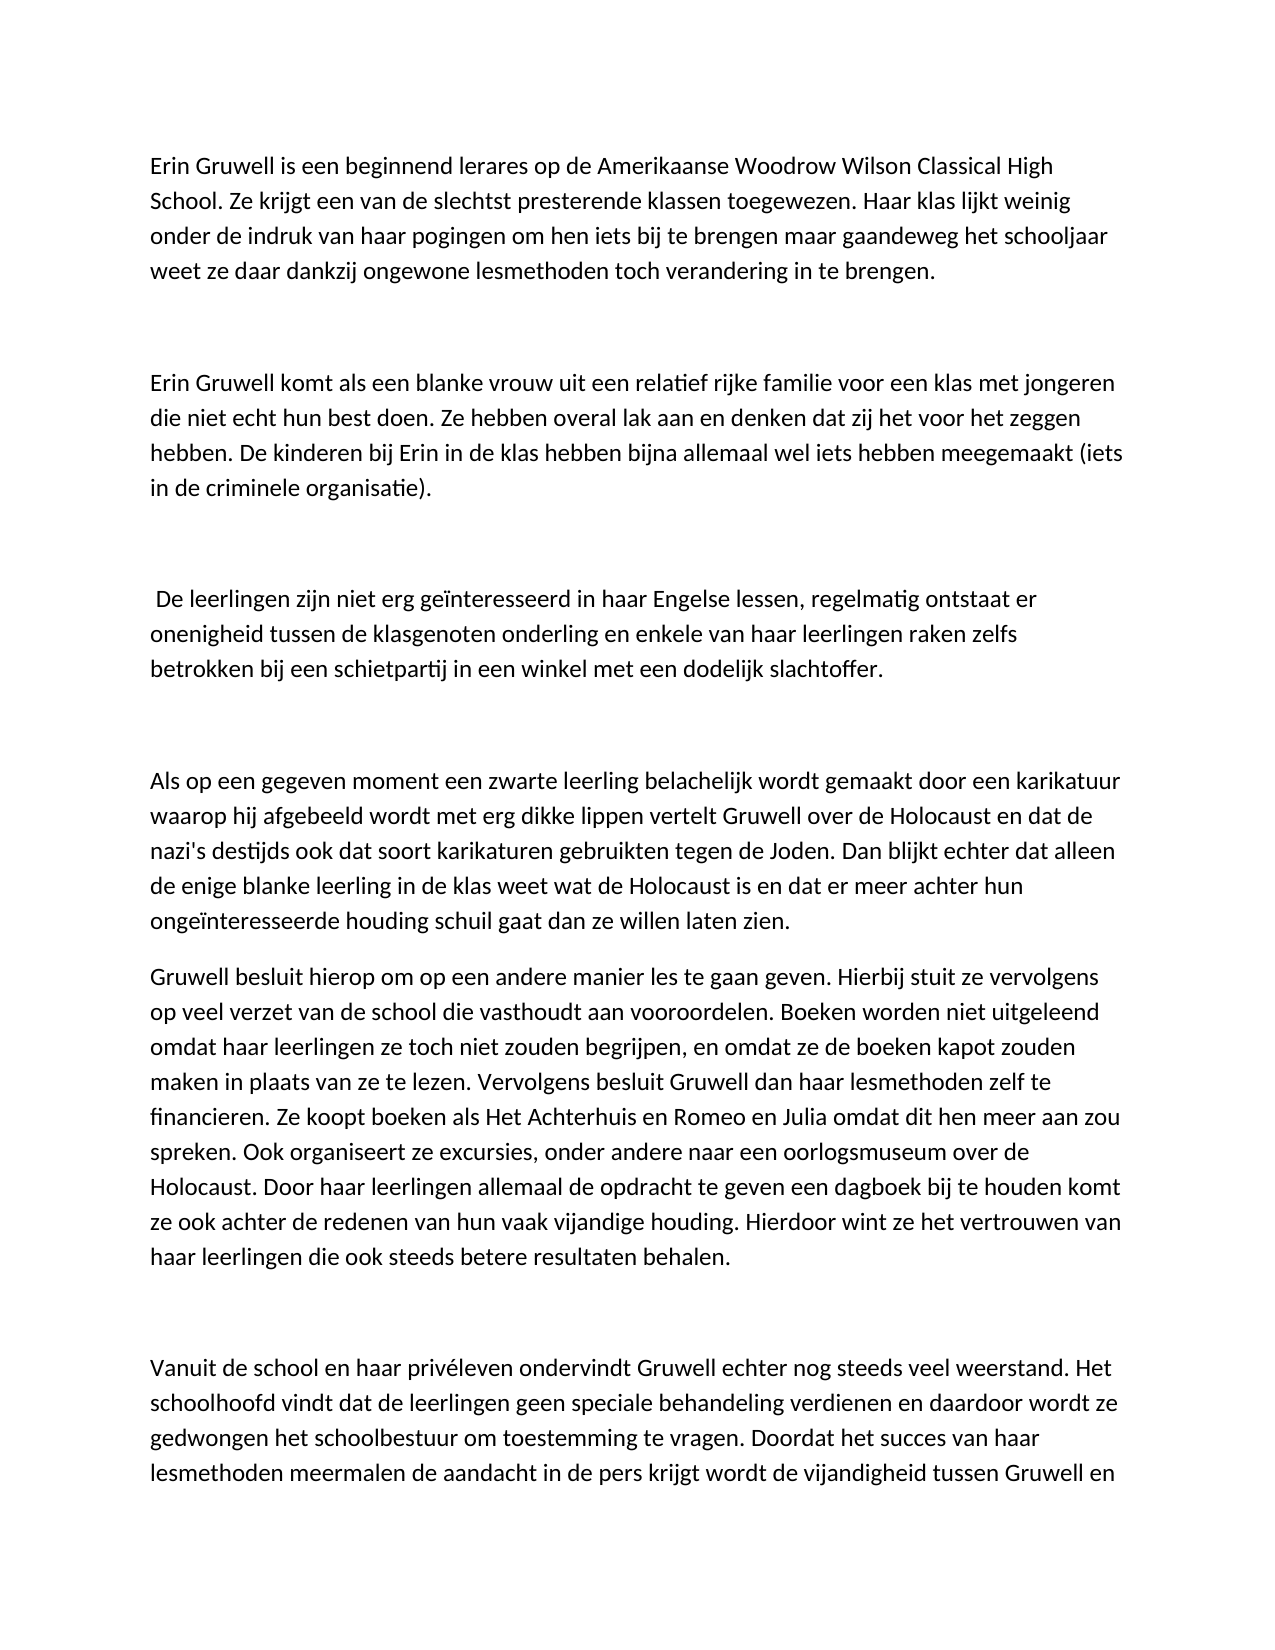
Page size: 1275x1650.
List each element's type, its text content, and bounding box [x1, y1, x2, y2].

text Gruwell besluit hierop om op een andere manier les te gaan geven. Hierbij stuit ze vervolgens op veel verzet van de school die vasthoudt aan vooroordelen. Boeken worden niet uitgeleend omdat haar leerlingen ze toch niet zouden begrijpen, en omdat ze de boeken kapot zouden maken in plaats van ze te lezen. Vervolgens besluit Gruwell dan haar lesmethoden zelf te financieren. Ze koopt boeken als Het Achterhuis en Romeo en Julia omdat dit hen meer aan zou spreken. Ook organiseert ze excursies, onder andere naar een oorlogsmuseum over de Holocaust. Door haar leerlingen allemaal de opdracht te geven een dagboek bij te houden komt ze ook achter de redenen van hun vaak vijandige houding. Hierdoor wint ze het vertrouwen van haar leerlingen die ook steeds betere resultaten behalen. [150, 961, 1125, 1271]
text De leerlingen zijn niet erg geïnteresseerd in haar Engelse lessen, regelmatig ontstaat er onenigheid tussen de klasgenoten onderling en enkele van haar leerlingen raken zelfs betrokken bij een schietpartij in een winkel met een dodelijk slachtoffer. [150, 583, 1125, 684]
text Als op een gegeven moment een zwarte leerling belachelijk wordt gemaakt door een karikatuur waarop hij afgebeeld wordt met erg dikke lippen vertelt Gruwell over de Holocaust en dat de nazi's destijds ook dat soort karikaturen gebruikten tegen de Joden. Dan blijkt echter dat alleen de enige blanke leerling in de klas weet wat de Holocaust is en dat er meer achter hun ongeïnteresseerde houding schuil gaat dan ze willen laten zien. [150, 765, 1125, 936]
text Vanuit de school en haar privéleven ondervindt Gruwell echter nog steeds veel weerstand. Het schoolhoofd vindt dat de leerlingen geen speciale behandeling verdienen en daardoor wordt ze gedwongen het schoolbestuur om toestemming te vragen. Doordat het succes van haar lesmethoden meermalen de aandacht in de pers krijgt wordt de vijandigheid tussen Gruwell en [150, 1352, 1125, 1488]
text Erin Gruwell is een beginnend lerares op de Amerikaanse Woodrow Wilson Classical High School. Ze krijgt een van de slechtst presterende klassen toegewezen. Haar klas lijkt weinig onder de indruk van haar pogingen om hen iets bij te brengen maar gaandeweg het schooljaar weet ze daar dankzij ongewone lesmethoden toch verandering in te brengen. [150, 150, 1125, 286]
text Erin Gruwell komt als een blanke vrouw uit een relatief rijke familie voor een klas met jongeren die niet echt hun best doen. Ze hebben overal lak aan en denken dat zij het voor het zeggen hebben. De kinderen bij Erin in de klas hebben bijna allemaal wel iets hebben meegemaakt (iets in de criminele organisatie). [150, 367, 1125, 502]
